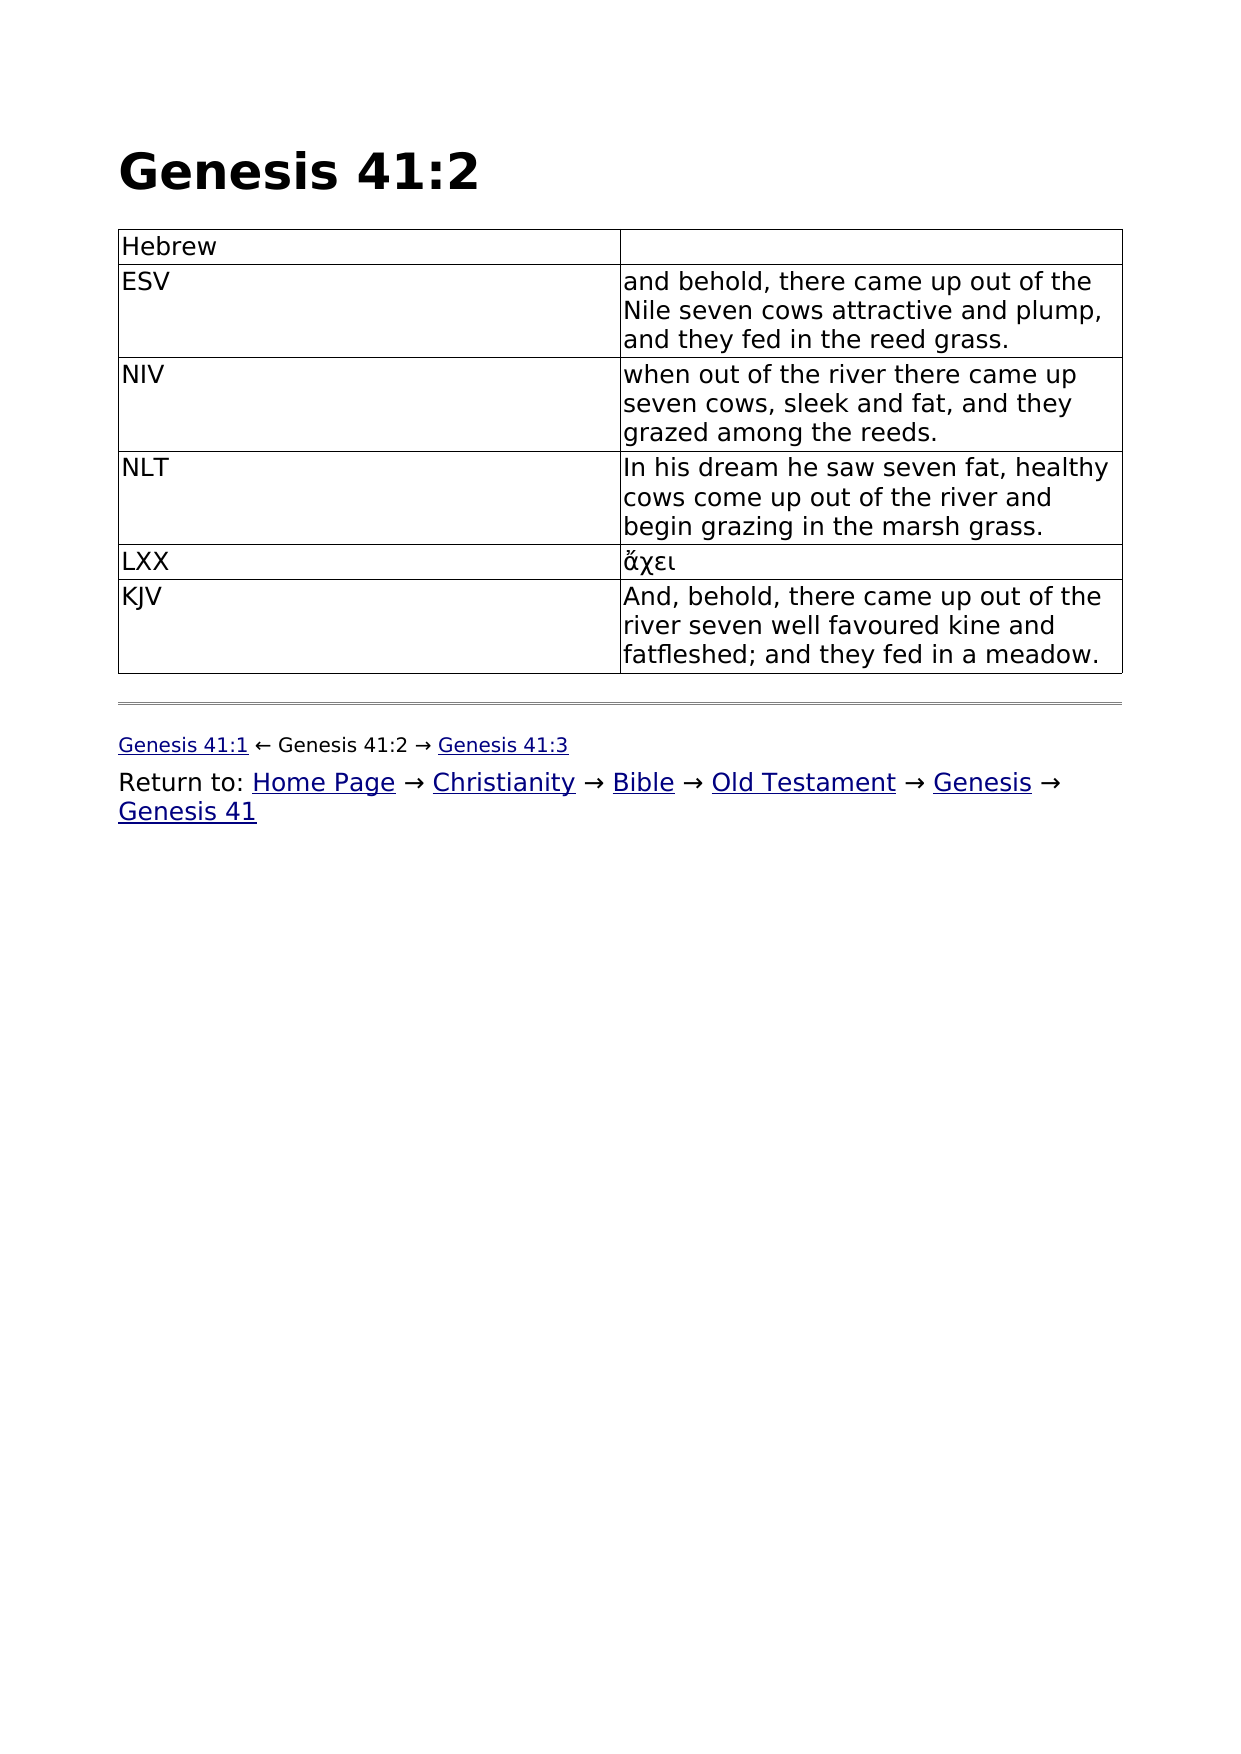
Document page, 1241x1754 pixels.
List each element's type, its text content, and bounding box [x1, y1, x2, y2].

table_cell And, behold, there came up out of the river seven well favoured kine and fatfleshed; and they fed in a meadow. [621, 580, 1122, 673]
table_header [621, 230, 1122, 264]
table_cell and behold, there came up out of the Nile seven cows attractive and plump, and they fed in the reed grass. [621, 265, 1122, 357]
table_cell NIV [119, 358, 620, 451]
table_cell ἄχει [621, 545, 1122, 579]
table_cell In his dream he saw seven fat, healthy cows come up out of the river and begin grazing in the marsh grass. [621, 452, 1122, 544]
table_cell when out of the river there came up seven cows, sleek and fat, and they grazed among the reeds. [621, 358, 1122, 451]
table_cell LXX [119, 545, 620, 579]
table_header Hebrew [119, 230, 620, 264]
table_cell NLT [119, 452, 620, 544]
subtitle Genesis 41:2 [118, 143, 1122, 201]
text Genesis 41:1 ← Genesis 41:2 → Genesis 41:3 [118, 734, 1122, 768]
table_cell KJV [119, 580, 620, 673]
table_cell ESV [119, 265, 620, 357]
text Return to: Home Page → Christianity → Bible → Old Testament → Genesis → Genesis 41 [118, 768, 1122, 826]
